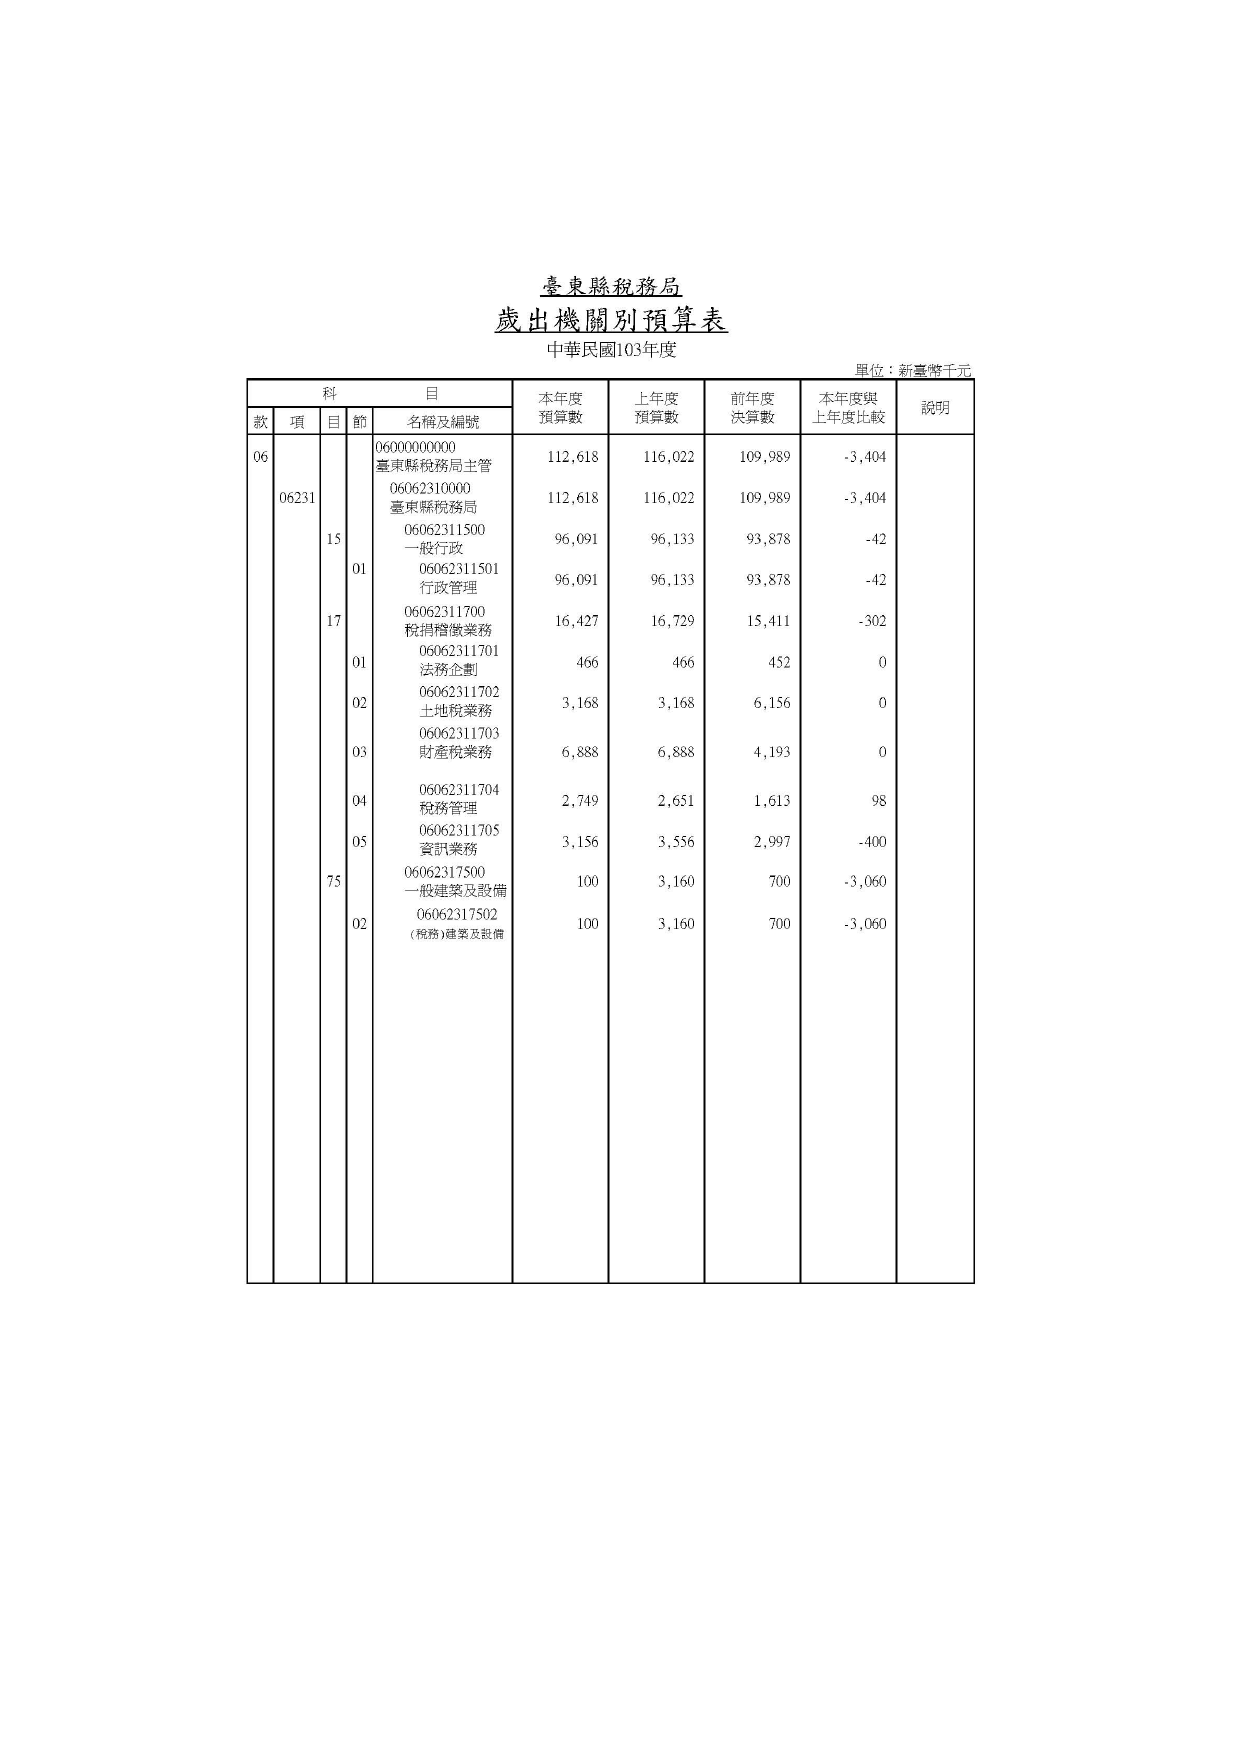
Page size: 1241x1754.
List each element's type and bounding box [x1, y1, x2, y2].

picture [189, 166, 1050, 1386]
